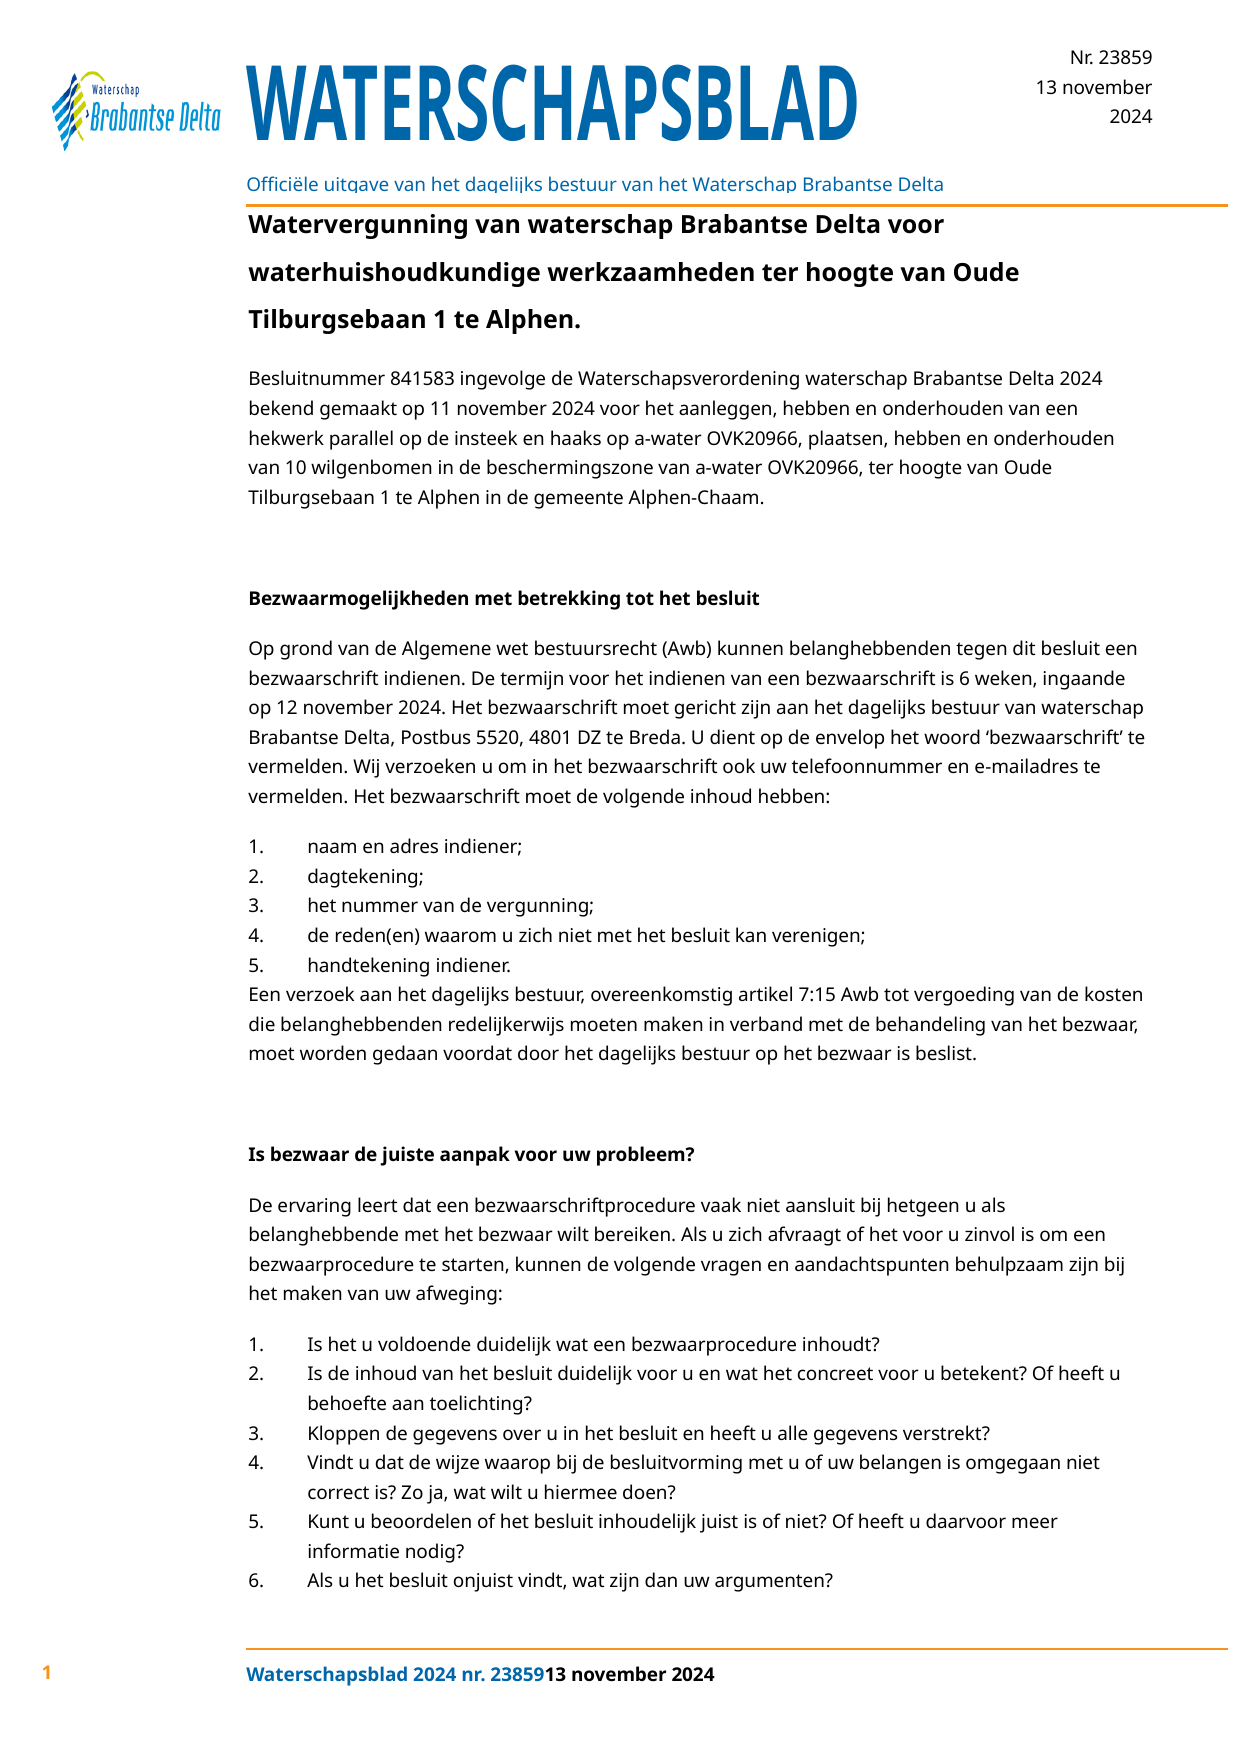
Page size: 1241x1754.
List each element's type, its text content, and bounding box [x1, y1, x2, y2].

list handtekening indiener. [248, 952, 1152, 977]
picture [41, 47, 231, 172]
text Besluitnummer 841583 ingevolge de Waterschapsverordening waterschap Brabantse Delta 2024 bekend gemaakt op 11 november 2024 voor het aanleggen, hebben en onderhouden van een hekwerk parallel op de insteek en haaks op a-water OVK20966, plaatsen, hebben en onderhouden van 10 wilgenbomen in de beschermingszone van a-water OVK20966, ter hoogte van Oude Tilburgsebaan 1 te Alphen in de gemeente Alphen-Chaam. [248, 366, 1152, 509]
text De ervaring leert dat een bezwaarschriftprocedure vaak niet aansluit bij hetgeen u als belanghebbende met het bezwaar wilt bereiken. Als u zich afvraagt of het voor u zinvol is om een bezwaarprocedure te starten, kunnen de volgende vragen en aandachtspunten behulpzaam zijn bij het maken van uw afweging: [248, 1192, 1152, 1306]
text Is bezwaar de juiste aanpak voor uw probleem? [248, 1141, 1152, 1167]
list Is het u voldoende duidelijk wat een bezwaarprocedure inhoudt? [248, 1331, 1152, 1357]
list naam en adres indiener; [248, 833, 1152, 859]
list Vindt u dat de wijze waarop bij de besluitvorming met u of uw belangen is omgegaan niet correct is? Zo ja, wat wilt u hiermee doen? [248, 1449, 1152, 1504]
text Watervergunning van waterschap Brabantse Delta voor waterhuishoudkundige werkzaamheden ter hoogte van Oude Tilburgsebaan 1 te Alphen. [248, 207, 1152, 336]
text Een verzoek aan het dagelijks bestuur, overeenkomstig artikel 7:15 Awb tot vergoeding van de kosten die belanghebbenden redelijkerwijs moeten maken in verband met de behandeling van het bezwaar, moet worden gedaan voordat door het dagelijks bestuur op het bezwaar is beslist. [248, 981, 1152, 1066]
list Als u het besluit onjuist vindt, wat zijn dan uw argumenten? [248, 1568, 1152, 1593]
list dagtekening; [248, 863, 1152, 889]
text Op grond van de Algemene wet bestuursrecht (Awb) kunnen belanghebbenden tegen dit besluit een bezwaarschrift indienen. De termijn voor het indienen van een bezwaarschrift is 6 weken, ingaande op 12 november 2024. Het bezwaarschrift moet gericht zijn aan het dagelijks bestuur van waterschap Brabantse Delta, Postbus 5520, 4801 DZ te Breda. U dient op de envelop het woord ‘bezwaarschrift’ te vermelden. Wij verzoeken u om in het bezwaarschrift ook uw telefoonnummer en e‑mailadres te vermelden. Het bezwaarschrift moet de volgende inhoud hebben: [248, 635, 1152, 809]
list Kunt u beoordelen of het besluit inhoudelijk juist is of niet? Of heeft u daarvoor meer informatie nodig? [248, 1508, 1152, 1564]
list de reden(en) waarom u zich niet met het besluit kan verenigen; [248, 922, 1152, 948]
text Bezwaarmogelijkheden met betrekking tot het besluit [248, 585, 1152, 610]
list Is de inhoud van het besluit duidelijk voor u en wat het concreet voor u betekent? Of heeft u behoefte aan toelichting? [248, 1361, 1152, 1416]
list het nummer van de vergunning; [248, 893, 1152, 918]
list Kloppen de gegevens over u in het besluit en heeft u alle gegevens verstrekt? [248, 1420, 1152, 1445]
